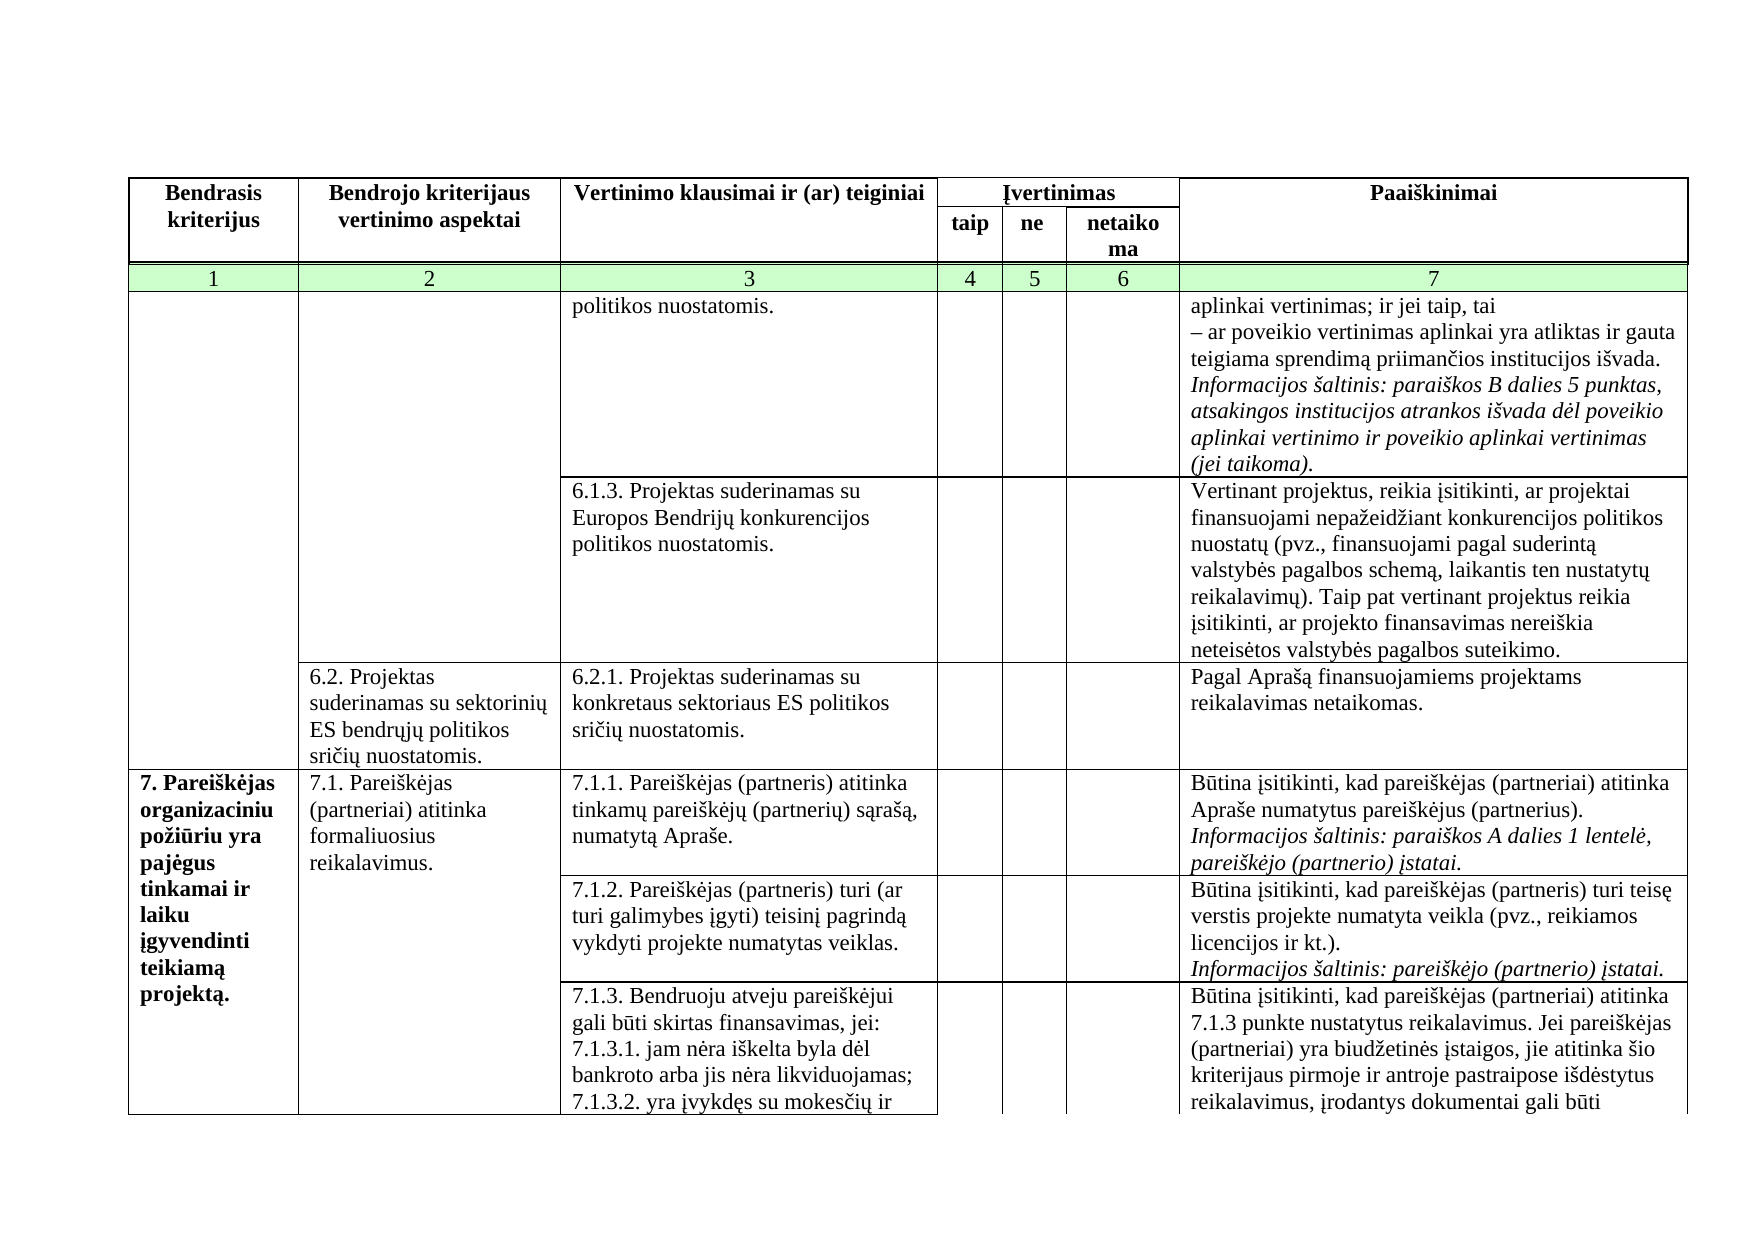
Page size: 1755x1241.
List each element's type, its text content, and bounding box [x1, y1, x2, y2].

table_cell 2 [299, 265, 560, 291]
table_cell taip [938, 207, 1002, 261]
table_cell [938, 292, 1002, 476]
table_cell 7.1. Pareiškėjas (partneriai) atitinka formaliuosius reikalavimus. [299, 770, 560, 1114]
table_header Įvertinimas [938, 178, 1179, 206]
table_cell politikos nuostatomis. [561, 292, 937, 476]
table_cell [938, 770, 1002, 875]
table_cell [1003, 983, 1066, 1114]
table_cell [938, 663, 1002, 768]
table_cell [938, 478, 1002, 662]
table_cell [1003, 292, 1066, 476]
table_header Paaiškinimai [1180, 179, 1687, 261]
table_header Bendrasis kriterijus [130, 179, 298, 261]
table_cell 7 [1180, 265, 1687, 291]
table_cell 7.1.3. Bendruoju atveju pareiškėjui gali būti skirtas finansavimas, jei: 7.1.3.1. jam nėra iškelta byla dėl bankroto arba jis nėra likviduojamas; 7.1.3.2. yra įvykdęs su mokesčių ir [561, 983, 937, 1114]
table_cell 6 [1067, 265, 1179, 291]
table_cell ne [1003, 207, 1066, 261]
table_header Bendrojo kriterijaus vertinimo aspektai [299, 179, 560, 261]
table_cell 6.2. Projektas suderinamas su sektorinių ES bendrųjų politikos sričių nuostatomis. [299, 663, 560, 768]
table_cell 1 [129, 265, 298, 291]
table_cell 7. Pareiškėjas organizaciniu požiūriu yra pajėgus tinkamai ir laiku įgyvendinti teikiamą projektą. [129, 770, 298, 1114]
table_cell [129, 292, 298, 768]
table_cell [938, 983, 1002, 1114]
table_cell aplinkai vertinimas; ir jei taip, tai – ar poveikio vertinimas aplinkai yra atliktas ir gauta teigiama sprendimą priimančios institucijos išvada. Informacijos šaltinis: paraiškos B dalies 5 punktas, atsakingos institucijos atrankos išvada dėl poveikio aplinkai vertinimo ir poveikio aplinkai vertinimas (jei taikoma). [1180, 292, 1687, 476]
table_cell [299, 292, 560, 662]
table_cell Būtina įsitikinti, kad pareiškėjas (partneris) turi teisę verstis projekte numatyta veikla (pvz., reikiamos licencijos ir kt.). Informacijos šaltinis: pareiškėjo (partnerio) įstatai. [1180, 876, 1687, 981]
table_cell netaikoma [1067, 208, 1179, 261]
table_cell [1067, 663, 1179, 768]
table_cell Būtina įsitikinti, kad pareiškėjas (partneriai) atitinka Apraše numatytus pareiškėjus (partnerius). Informacijos šaltinis: paraiškos A dalies 1 lentelė, pareiškėjo (partnerio) įstatai. [1180, 770, 1687, 875]
table_cell 7.1.1. Pareiškėjas (partneris) atitinka tinkamų pareiškėjų (partnerių) sąrašą, numatytą Apraše. [561, 770, 937, 875]
table_cell [1067, 876, 1179, 981]
table_cell 7.1.2. Pareiškėjas (partneris) turi (ar turi galimybes įgyti) teisinį pagrindą vykdyti projekte numatytas veiklas. [561, 876, 937, 981]
table_cell [938, 876, 1002, 981]
table_cell Vertinant projektus, reikia įsitikinti, ar projektai finansuojami nepažeidžiant konkurencijos politikos nuostatų (pvz., finansuojami pagal suderintą valstybės pagalbos schemą, laikantis ten nustatytų reikalavimų). Taip pat vertinant projektus reikia įsitikinti, ar projekto finansavimas nereiškia neteisėtos valstybės pagalbos suteikimo. [1180, 478, 1687, 662]
table_cell [1067, 983, 1179, 1114]
table_cell [1067, 478, 1179, 662]
table_cell 4 [938, 265, 1002, 291]
table_cell [1067, 292, 1179, 476]
table_cell 6.2.1. Projektas suderinamas su konkretaus sektoriaus ES politikos sričių nuostatomis. [561, 663, 937, 768]
table_cell [1003, 663, 1066, 768]
table_cell 5 [1003, 265, 1066, 291]
table_cell Pagal Aprašą finansuojamiems projektams reikalavimas netaikomas. [1180, 663, 1687, 768]
table_cell [1003, 770, 1066, 875]
table_cell 6.1.3. Projektas suderinamas su Europos Bendrijų konkurencijos politikos nuostatomis. [561, 478, 937, 662]
table_cell [1067, 770, 1179, 875]
table_cell [1003, 876, 1066, 981]
table_cell 3 [561, 265, 937, 291]
table_cell [1003, 478, 1066, 662]
table_header Vertinimo klausimai ir (ar) teiginiai [561, 179, 937, 261]
table_cell Būtina įsitikinti, kad pareiškėjas (partneriai) atitinka 7.1.3 punkte nustatytus reikalavimus. Jei pareiškėjas (partneriai) yra biudžetinės įstaigos, jie atitinka šio kriterijaus pirmoje ir antroje pastraipose išdėstytus reikalavimus, įrodantys dokumentai gali būti [1180, 983, 1687, 1114]
